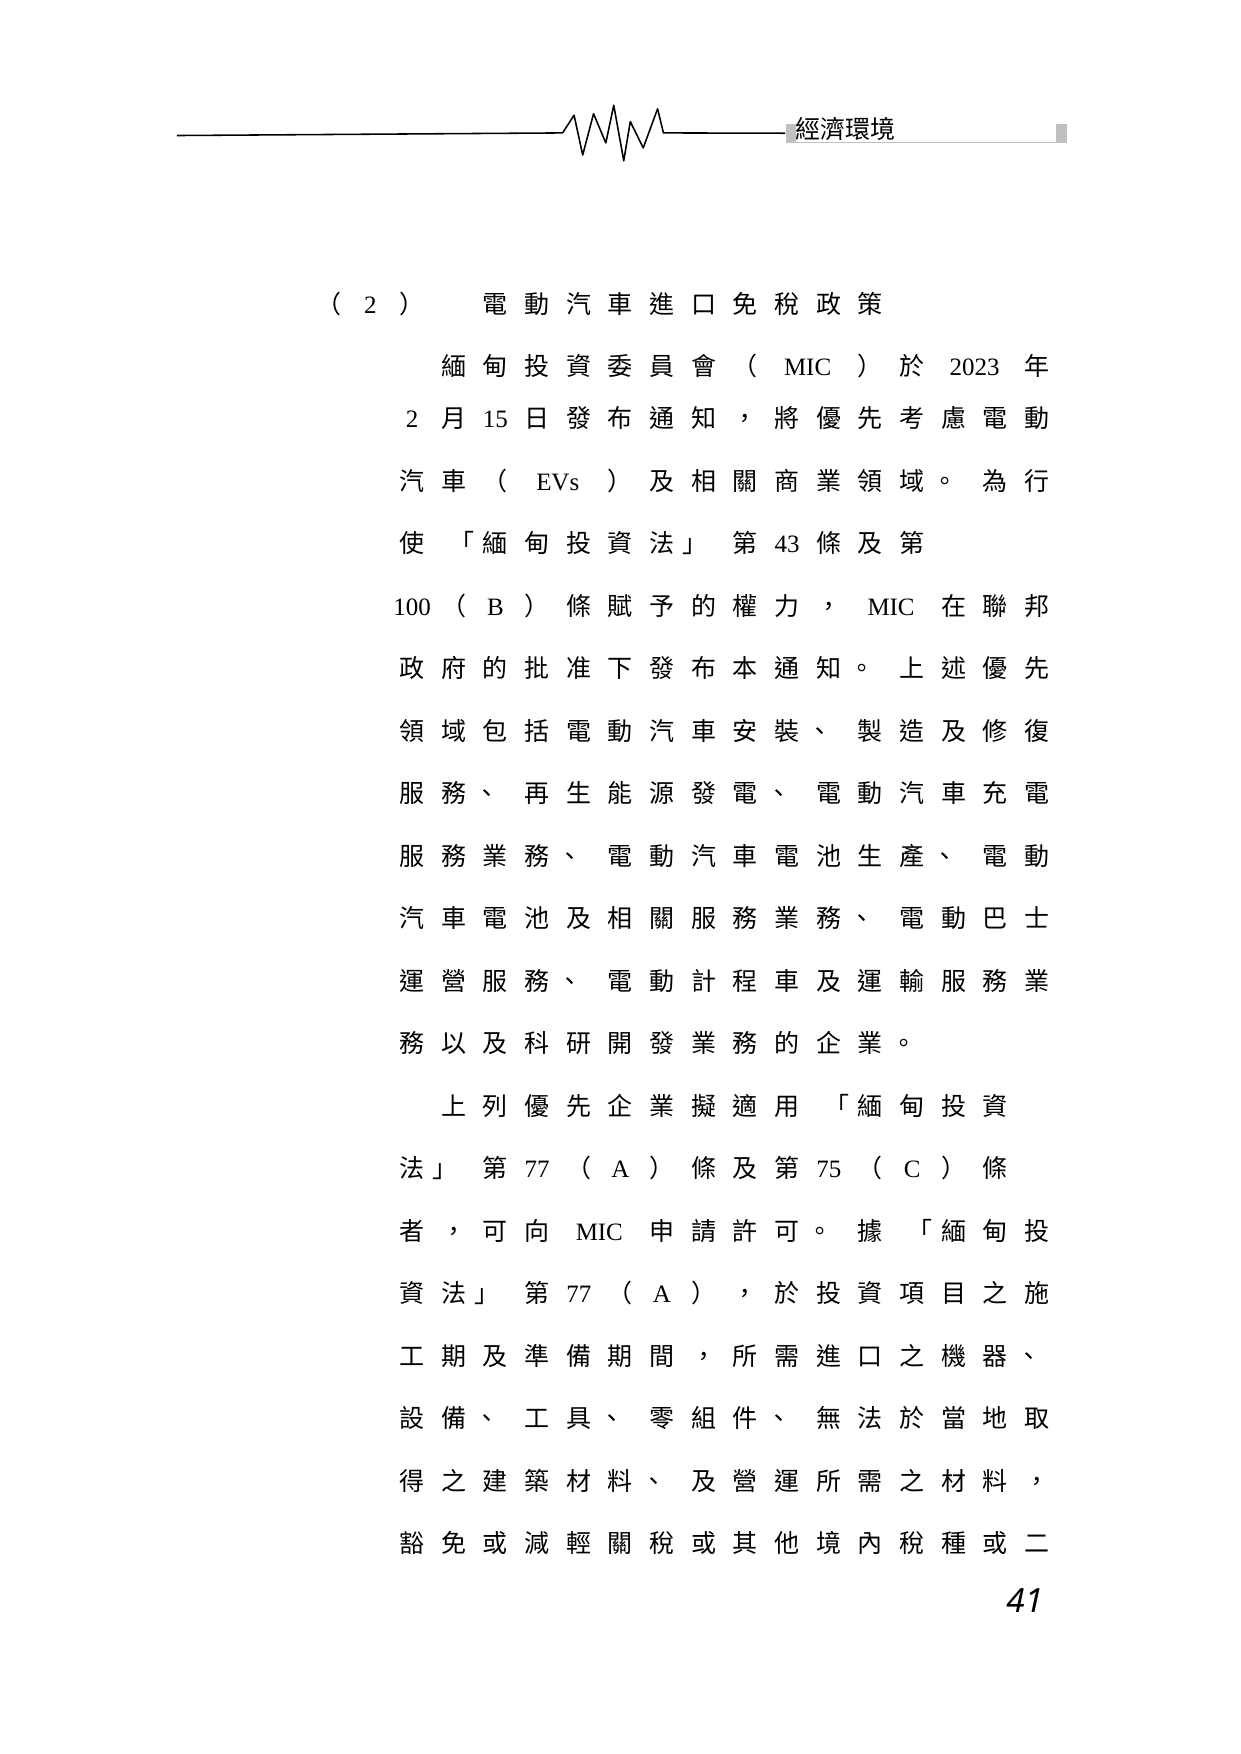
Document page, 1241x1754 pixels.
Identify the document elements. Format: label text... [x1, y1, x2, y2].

text 上列優先企業擬適用「緬甸投資法」第77（A）條及第75（C）條者，可向MIC申請許可。據「緬甸投資法」第77（A），於投資項目之施工期及準備期間，所需進口之機器、設備、工具、零組件、無法於當地取得之建築材料、及營運所需之材料，豁免或減輕關稅或其他境內稅種或二 [367, 1063, 1058, 1563]
text 緬甸投資委員會（MIC）於2023年2月15日發布通知，將優先考慮電動汽車（EVs）及相關商業領域。為行使「緬甸投資法」第43條及第100（B）條賦予的權力，MIC在聯邦政府的批准下發布本通知。上述優先領域包括電動汽車安裝、製造及修復服務、再生能源發電、電動汽車充電服務業務、電動汽車電池生產、電動汽車電池及相關服務業務、電動巴士運營服務、電動計程車及運輸服務業務以及科研開發業務的企業。 [367, 313, 1058, 1063]
text （2） 電動汽車進口免稅政策 [306, 250, 1058, 313]
